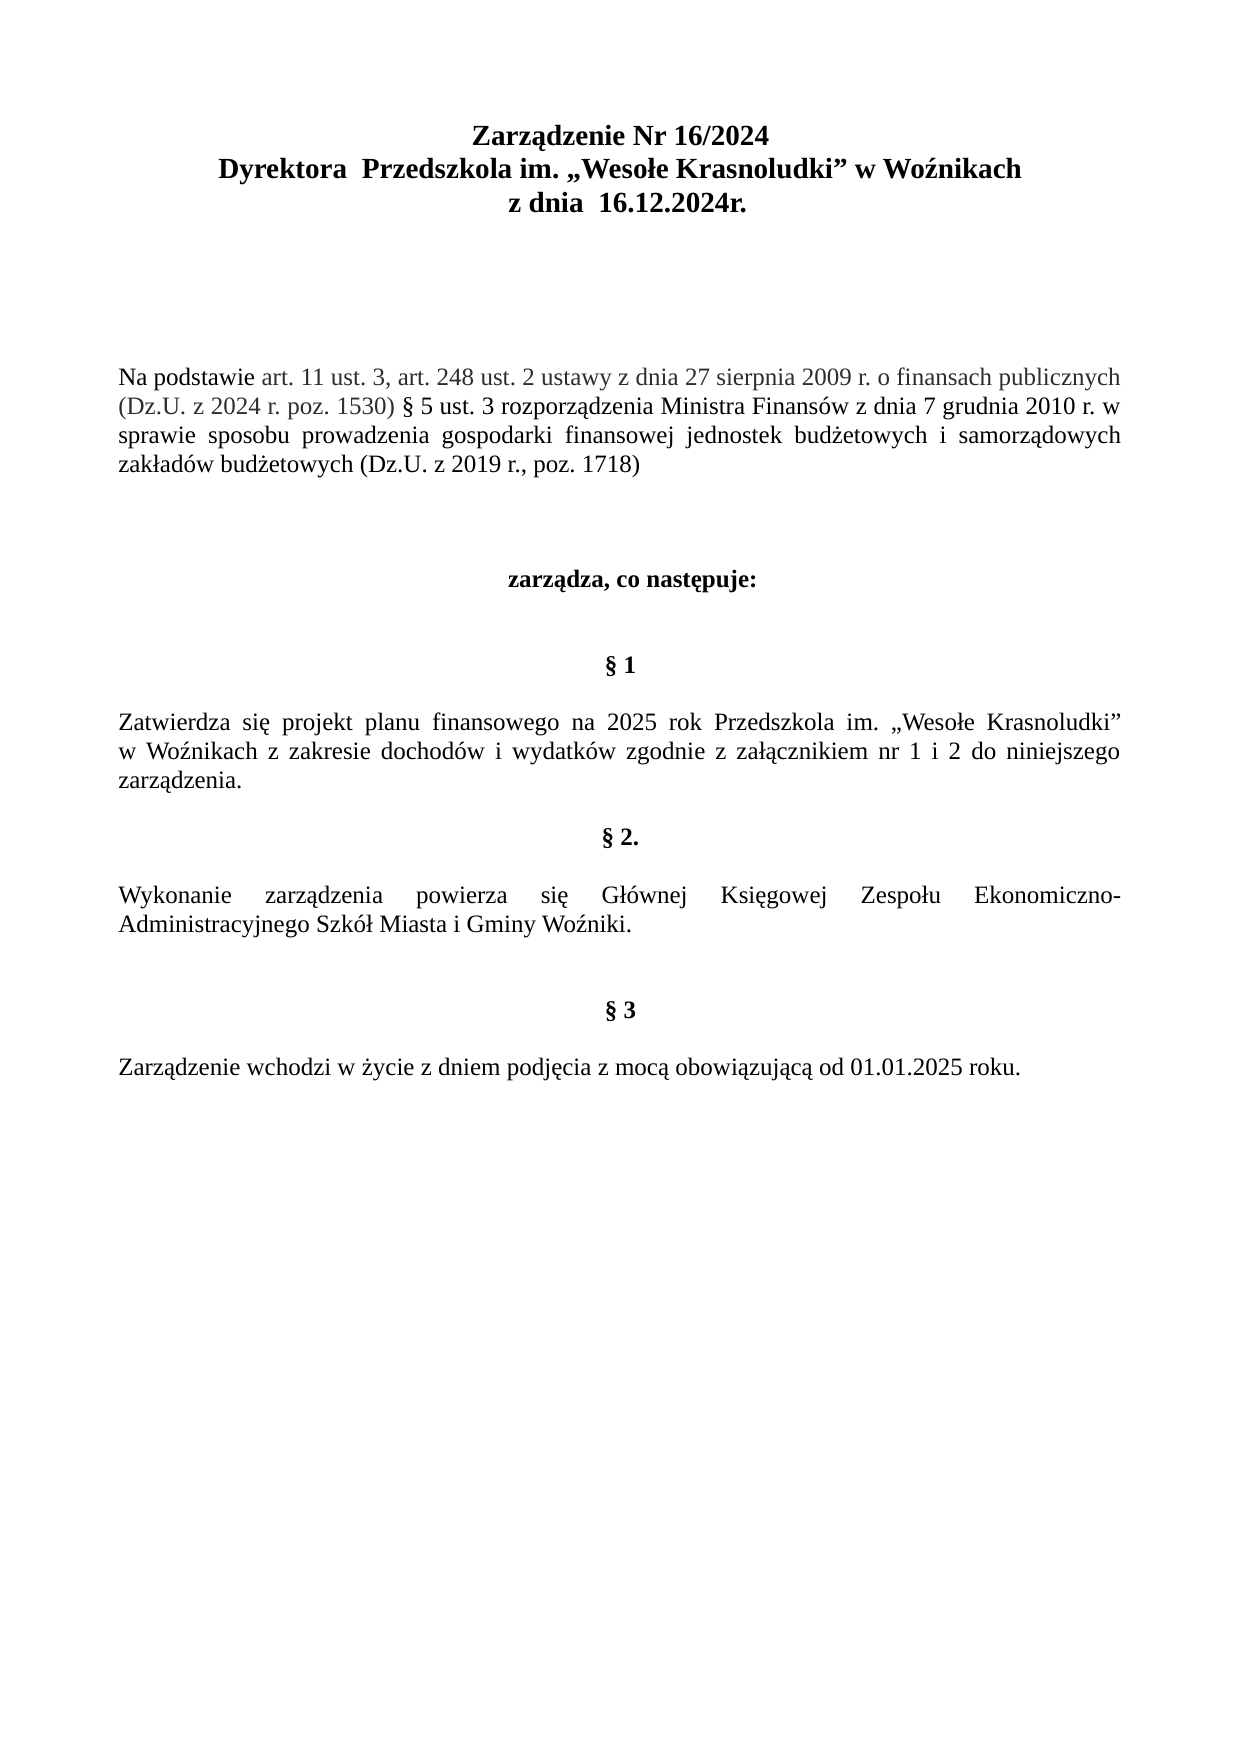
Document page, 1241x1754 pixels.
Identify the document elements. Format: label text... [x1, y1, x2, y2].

text § 2. [118, 822, 1122, 851]
text zarządza, co następuje: [118, 564, 1122, 592]
text Wykonanie zarządzenia powierza się Głównej Księgowej Zespołu Ekonomiczno- Administracyjnego Szkół Miasta i Gminy Woźniki. [118, 880, 1122, 937]
text Zarządzenie Nr 16/2024 [118, 118, 1122, 152]
text Dyrektora Przedszkola im. „Wesołe Krasnoludki” w Woźnikach [118, 152, 1122, 185]
text § 3 [118, 995, 1122, 1024]
text Zatwierdza się projekt planu finansowego na 2025 rok Przedszkola im. „Wesołe Krasnoludki” w Woźnikach z zakresie dochodów i wydatków zgodnie z załącznikiem nr 1 i 2 do niniejszego zarządzenia. [118, 707, 1122, 794]
text z dnia 16.12.2024r. [118, 185, 1122, 219]
text Zarządzenie wchodzi w życie z dniem podjęcia z mocą obowiązującą od 01.01.2025 roku. [118, 1052, 1122, 1081]
text § 1 [118, 650, 1122, 679]
text Na podstawie art. 11 ust. 3, art. 248 ust. 2 ustawy z dnia 27 sierpnia 2009 r. o finansach publicznych (Dz.U. z 2024 r. poz. 1530) § 5 ust. 3 rozporządzenia Ministra Finansów z dnia 7 grudnia 2010 r. w sprawie sposobu prowadzenia gospodarki finansowej jednostek budżetowych i samorządowych zakładów budżetowych (Dz.U. z 2019 r., poz. 1718) [118, 362, 1122, 477]
